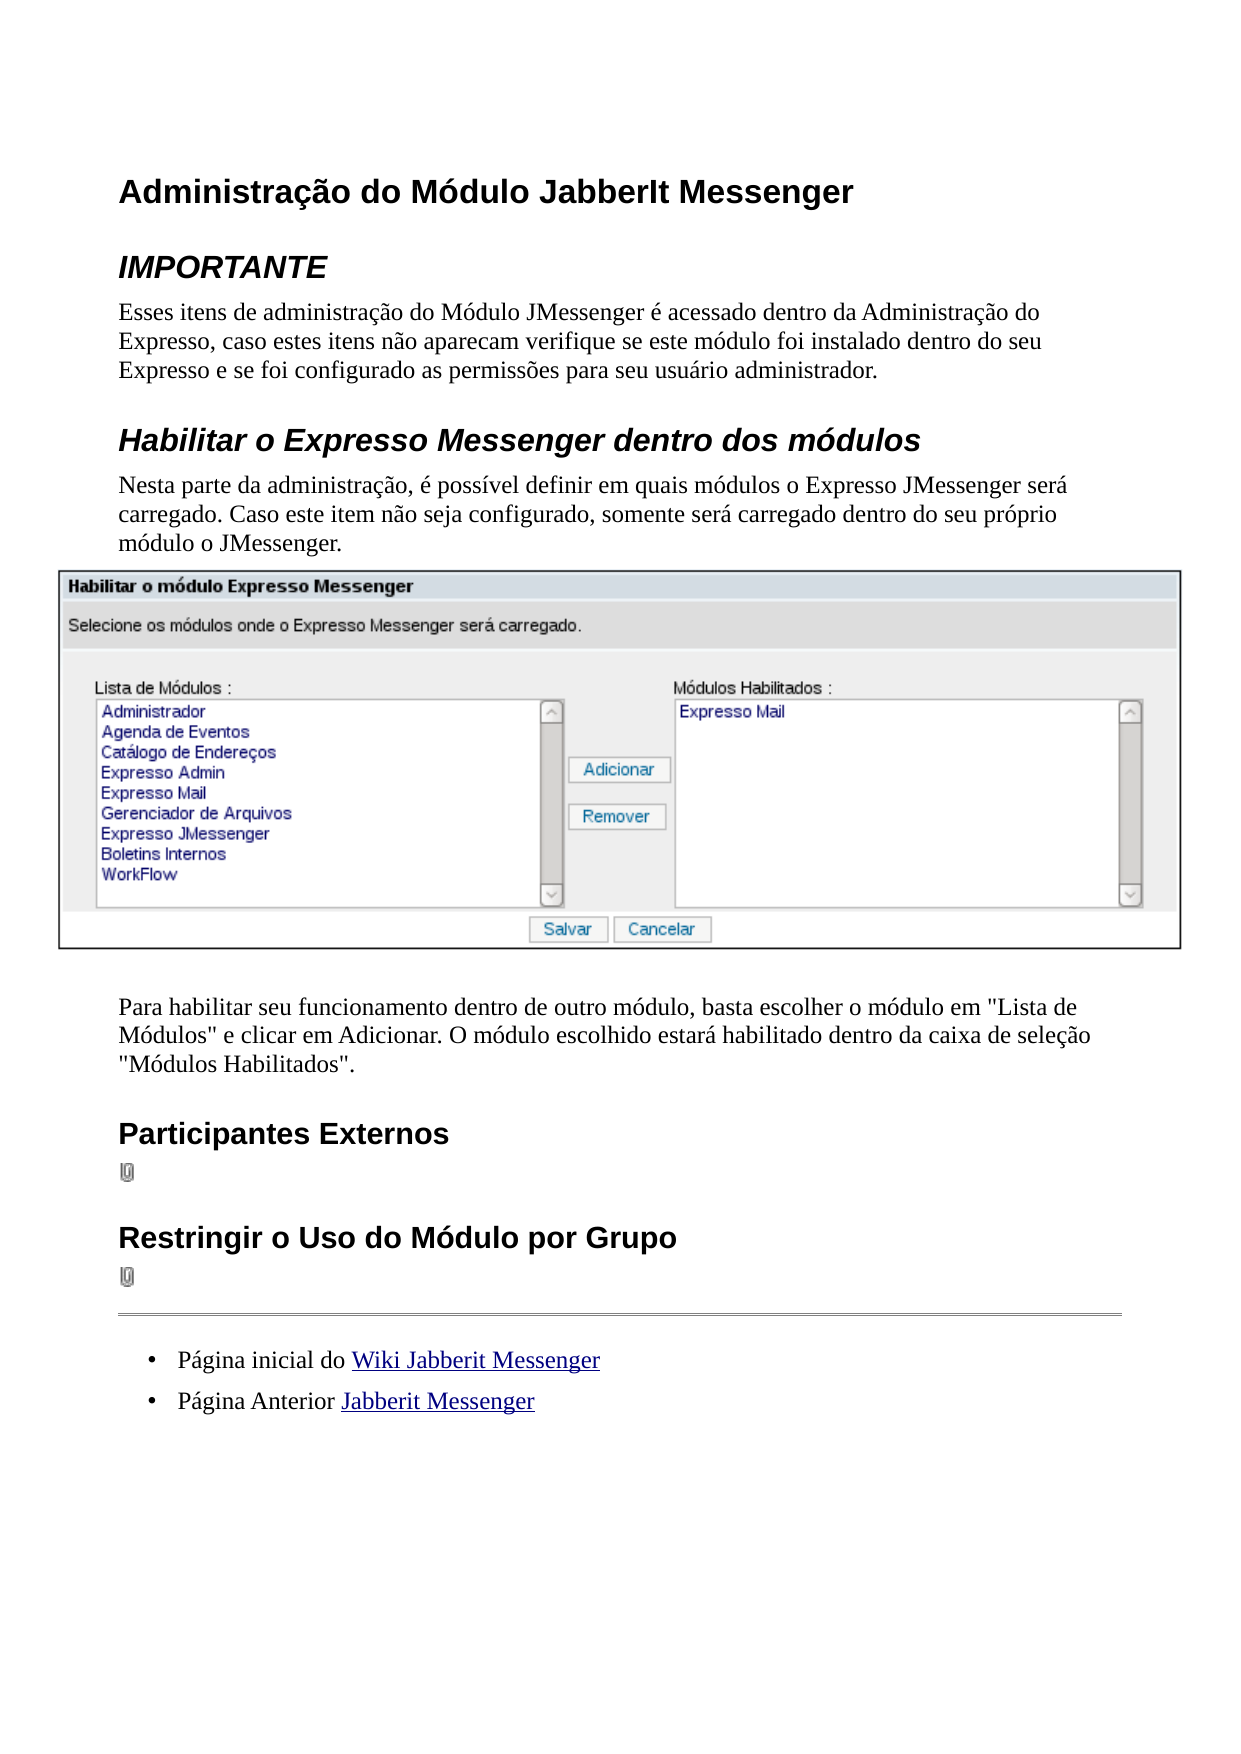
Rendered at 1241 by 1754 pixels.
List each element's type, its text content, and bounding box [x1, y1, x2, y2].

subtitle Administração do Módulo JabberIt Messenger [118, 172, 1122, 211]
text Nesta parte da administração, é possível definir em quais módulos o Expresso JMessenger será carregado. Caso este item não seja configurado, somente será carregado dentro do seu próprio módulo o JMessenger. [118, 471, 1122, 557]
list Página Anterior Jabberit Messenger [148, 1386, 1122, 1415]
subtitle IMPORTANTE [118, 248, 1122, 285]
subtitle Participantes Externos [118, 1116, 1122, 1151]
list Página inicial do Wiki Jabberit Messenger [148, 1345, 1122, 1373]
subtitle Restringir o Uso do Módulo por Grupo [118, 1219, 1122, 1255]
text Esses itens de administração do Módulo JMessenger é acessado dentro da Administração do Expresso, caso estes itens não aparecam verifique se este módulo foi instalado dentro do seu Expresso e se foi configurado as permissões para seu usuário administrador. [118, 297, 1122, 384]
text Para habilitar seu funcionamento dentro de outro módulo, basta escolher o módulo em "Lista de Módulos" e clicar em Adicionar. O módulo escolhido estará habilitado dentro da caixa de seleção "Módulos Habilitados". [118, 992, 1122, 1078]
subtitle Habilitar o Expresso Messenger dentro dos módulos [118, 421, 1122, 458]
picture [57, 569, 1183, 951]
